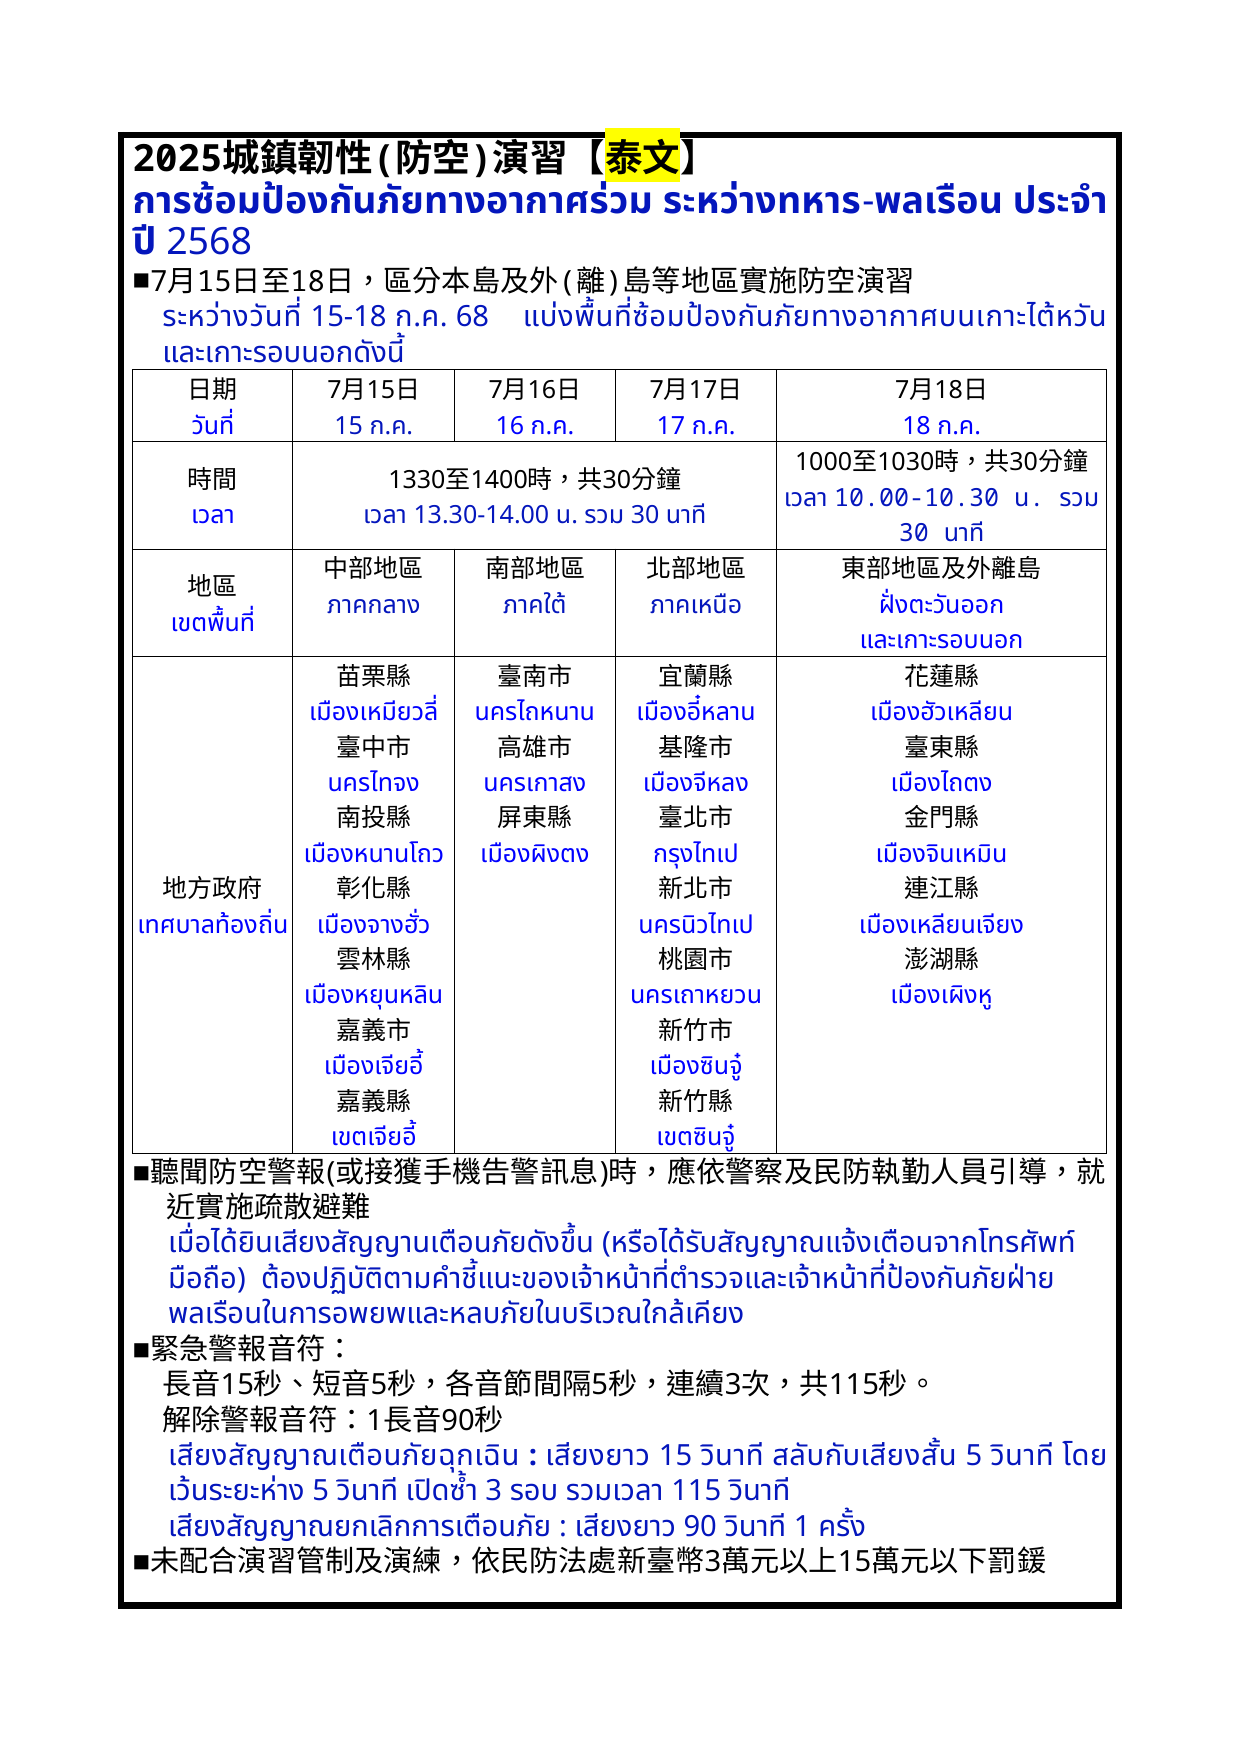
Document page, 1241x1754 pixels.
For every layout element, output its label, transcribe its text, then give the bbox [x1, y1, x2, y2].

table_header 7月16日 16 ก.ค. [455, 370, 615, 441]
table_cell 東部地區及外離島 ฝั่งตะวันออก และเกาะรอบนอก [777, 550, 1106, 656]
table_header 2025城鎮韌性(防空)演習【泰文】 การซ้อมป้องกันภัยทางอากาศร่วม ระหว่างทหาร-พลเรือน ประจำปี 2568 ■7月15日至18日，區分本島及外(離)島等地區實施防空演習 ระหว่างวันที่ 15-18 ก.ค. 68 แบ่งพื้นที่ซ้อมป้องกันภัยทางอากาศบนเกาะไต้หวันและเกาะรอบนอกดังนี้ ■聽聞防空警報(或接獲手機告警訊息)時，應依警察及民防執勤人員引導，就近實施疏散避難 เมื่อได้ยินเสียงสัญญานเตือนภัยดังขึ้น (หรือได้รับสัญญาณแจ้งเตือนจากโทรศัพท์มือถือ) ต้องปฏิบัติตามคำชี้แนะของเจ้าหน้าที่ตำรวจและเจ้าหน้าที่ป้องกันภัยฝ่ายพลเรือนในการอพยพและหลบภัยในบริเวณใกล้เคียง ■緊急警報音符： 長音15秒、短音5秒，各音節間隔5秒，連續3次，共115秒。 解除警報音符：1長音90秒 เสียงสัญญาณเตือนภัยฉุกเฉิน : เสียงยาว 15 วินาที สลับกับเสียงสั้น 5 วินาที โดยเว้นระยะห่าง 5 วินาที เปิดซ้ำ 3 รอบ รวมเวลา 115 วินาที เสียงสัญญาณยกเลิกการเตือนภัย : เสียงยาว 90 วินาที 1 ครั้ง ■未配合演習管制及演練，依民防法處新臺幣3萬元以上15萬元以下罰鍰 [124, 138, 1116, 1602]
table_cell 1330至1400時，共30分鐘 เวลา 13.30-14.00 น. รวม 30 นาที [293, 442, 776, 548]
table_cell 1000至1030時，共30分鐘 เวลา 10.00-10.30 น. รวม 30 นาที [777, 442, 1106, 548]
table_cell 南部地區 ภาคใต้ [455, 550, 615, 656]
table_header 7月15日 15 ก.ค. [293, 370, 454, 441]
table_cell 地方政府 เทศบาลท้องถิ่น [133, 657, 292, 1153]
table_cell 苗栗縣 เมืองเหมียวลี่ 臺中市 นครไทจง 南投縣 เมืองหนานโถว 彰化縣 เมืองจางฮั่ว 雲林縣 เมืองหยุนหลิน 嘉義市 เมืองเจียอี้ 嘉義縣 เขตเจียอี้ [293, 657, 454, 1153]
table_cell 花蓮縣 เมืองฮัวเหลียน 臺東縣 เมืองไถตง 金門縣 เมืองจินเหมิน 連江縣 เมืองเหลียนเจียง 澎湖縣 เมืองเผิงหู [777, 657, 1106, 1153]
table_header 7月18日 18 ก.ค. [777, 370, 1106, 441]
table_cell 宜蘭縣 เมืองอี๋หลาน 基隆市 เมืองจีหลง 臺北市 กรุงไทเป 新北市 นครนิวไทเป 桃園市 นครเถาหยวน 新竹市 เมืองซินจู๋ 新竹縣 เขตซินจู๋ [616, 657, 776, 1153]
table_cell 地區 เขตพื้นที่ [133, 550, 292, 656]
table_header 日期 วันที่ [133, 370, 292, 441]
table_cell 北部地區 ภาคเหนือ [616, 550, 776, 656]
table_cell 時間 เวลา [133, 442, 292, 548]
table_cell 中部地區 ภาคกลาง [293, 550, 454, 656]
table_header 7月17日 17 ก.ค. [616, 370, 776, 441]
table_cell 臺南市 นครไถหนาน 高雄市 นครเกาสง 屏東縣 เมืองผิงตง [455, 657, 615, 1153]
